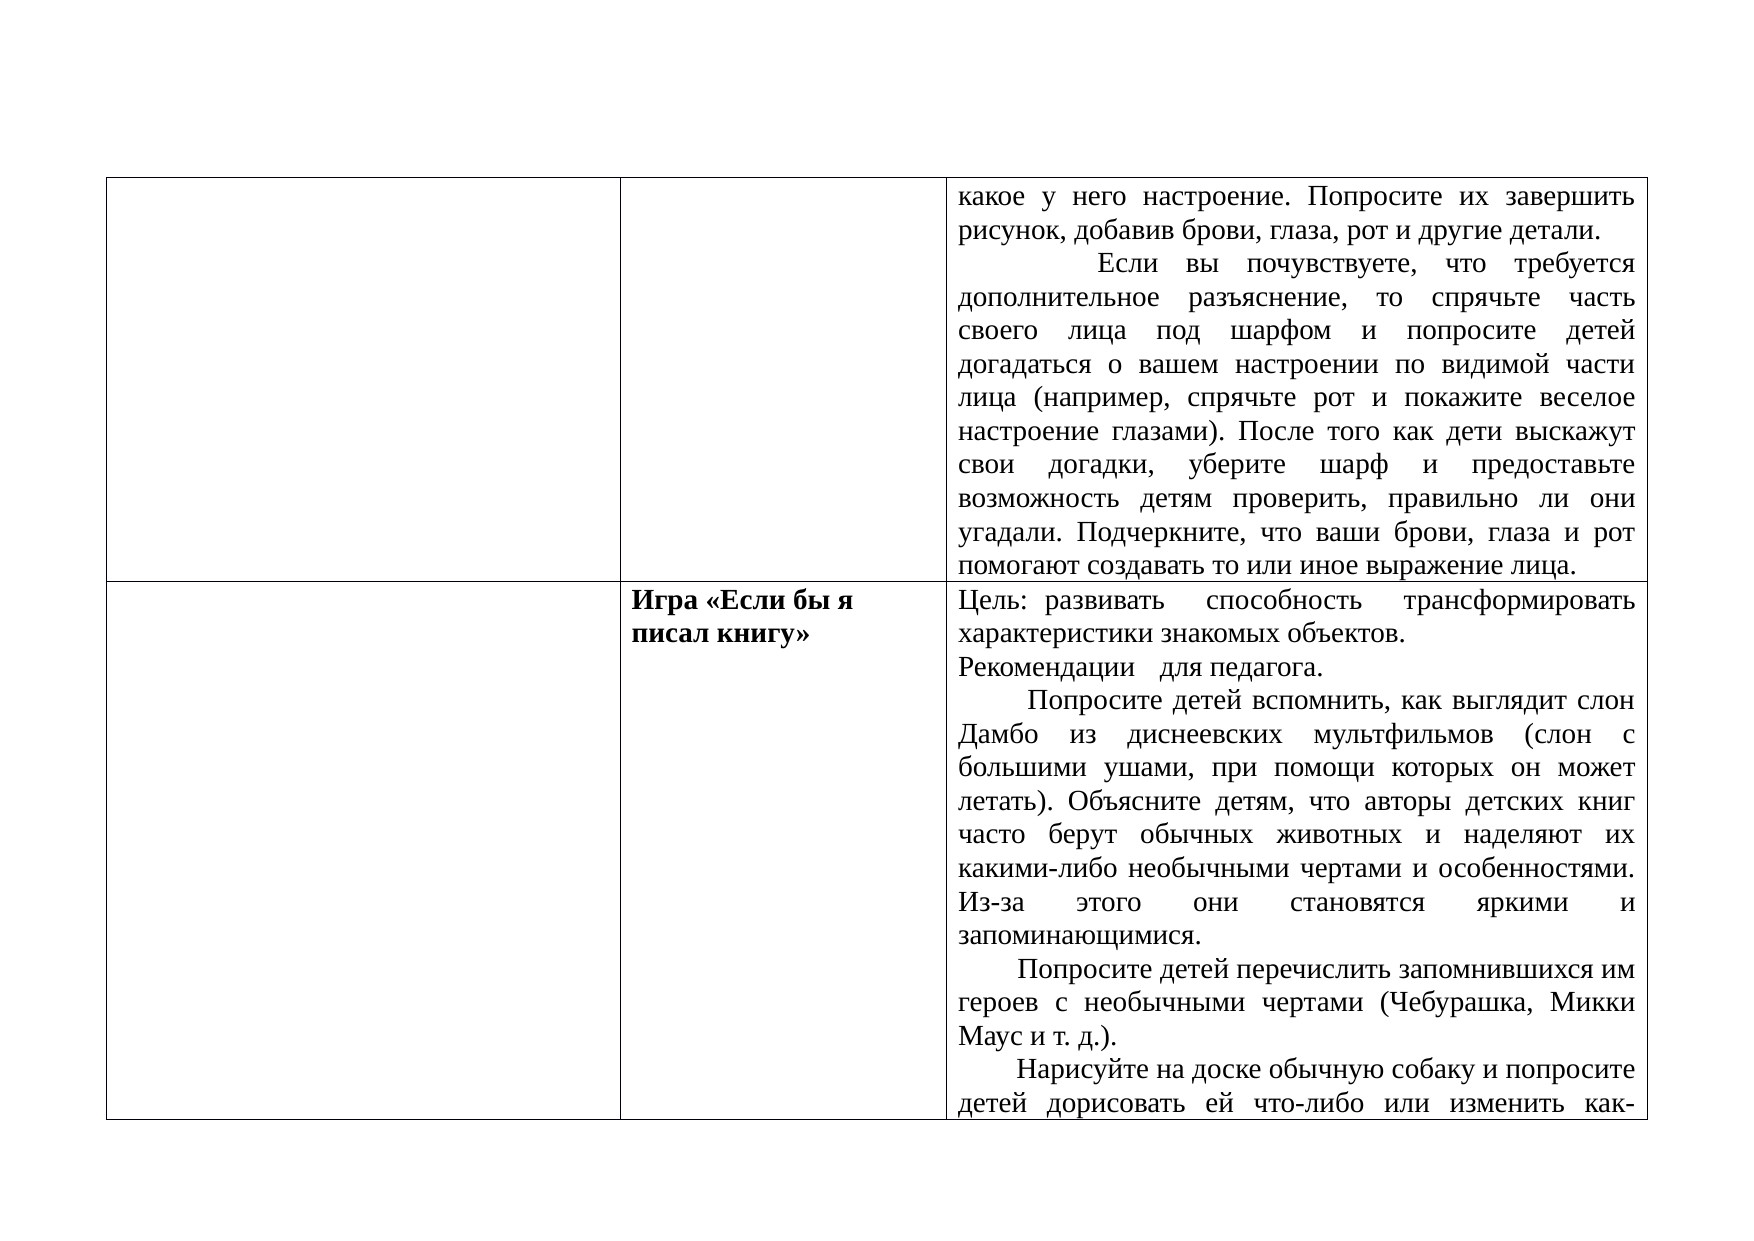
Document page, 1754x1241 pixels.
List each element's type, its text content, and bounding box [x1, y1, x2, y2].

table_cell [107, 582, 620, 1118]
table_cell какое у него настроение. Попросите их завершить рисунок, добавив брови, глаза, рот и другие детали. Если вы почувствуете, что требуется дополнительное разъяснение, то спрячьте часть своего лица под шарфом и попросите детей догадаться о вашем настроении по видимой части лица (например, спрячьте рот и покажите веселое настроение глазами). После того как дети выскажут свои догадки, уберите шарф и предоставьте возможность детям проверить, правильно ли они угадали. Подчеркните, что ваши брови, глаза и рот помогают создавать то или иное выражение лица. [947, 178, 1647, 581]
table_cell [107, 178, 620, 581]
table_cell Цель: развивать способность трансформировать характеристики знакомых объектов. Рекомендации для педагога. Попросите детей вспомнить, как выглядит слон Дамбо из диснеевских мультфильмов (слон с большими ушами, при помощи которых он может летать). Объясните детям, что авторы детских книг часто берут обычных животных и наделяют их какими-либо необычными чертами и особенностями. Из-за этого они становятся яркими и запоминающимися. Попросите детей перечислить запомнившихся им героев с необычными чертами (Чебурашка, Микки Маус и т. д.). Нарисуйте на доске обычную собаку и попросите детей дорисовать ей что-либо или изменить как- [947, 582, 1647, 1118]
table_cell [621, 178, 946, 581]
table_cell Игра «Если бы я писал книгу» [621, 582, 946, 1118]
